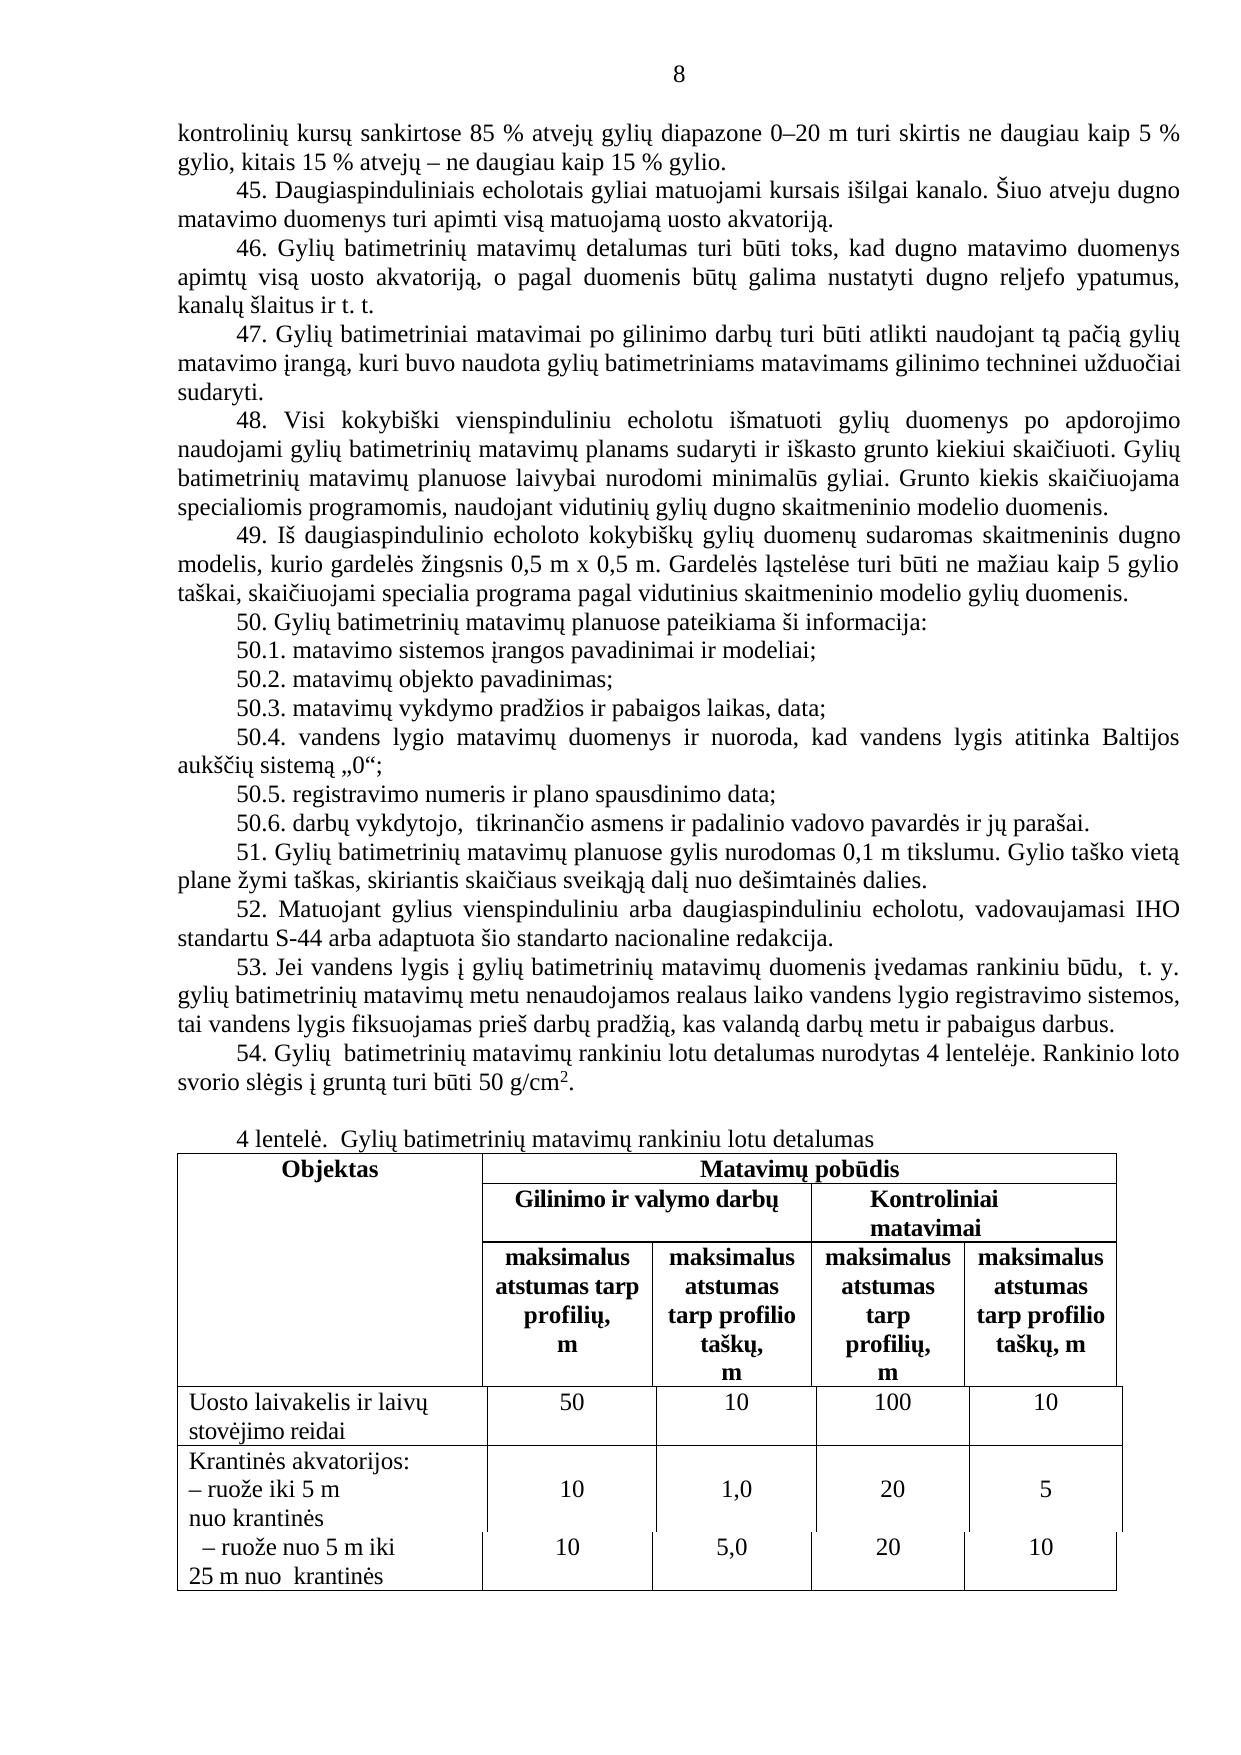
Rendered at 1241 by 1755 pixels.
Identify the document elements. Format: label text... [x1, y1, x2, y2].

text 52. Matuojant gylius vienspinduliniu arba daugiaspinduliniu echolotu, vadovaujamasi IHO standartu S-44 arba adaptuota šio standarto nacionaline redakcija. [177, 894, 1181, 952]
text 50.1. matavimo sistemos įrangos pavadinimai ir modeliai; [177, 636, 1181, 664]
table_header [1117, 1153, 1122, 1183]
table_cell maksimalus atstumas tarp profilių, m [483, 1243, 652, 1386]
table_cell Gilinimo ir valymo darbų [483, 1184, 811, 1241]
text 50.5. registravimo numeris ir plano spausdinimo data; [177, 779, 1181, 808]
text 54. Gylių batimetrinių matavimų rankiniu lotu detalumas nurodytas 4 lentelėje. Rankinio loto svorio slėgis į gruntą turi būti 50 g/cm2. [177, 1038, 1181, 1096]
text 50.2. matavimų objekto pavadinimas; [177, 664, 1181, 693]
text 45. Daugiaspinduliniais echolotais gyliai matuojami kursais išilgai kanalo. Šiuo atveju dugno matavimo duomenys turi apimti visą matuojamą uosto akvatoriją. [177, 176, 1181, 233]
table_cell 5,0 [653, 1532, 811, 1589]
text 50.4. vandens lygio matavimų duomenys ir nuoroda, kad vandens lygis atitinka Baltijos aukščių sistemą „0“; [177, 722, 1181, 779]
table_cell maksimalus atstumas tarp profilių, m [812, 1243, 964, 1386]
text 50. Gylių batimetrinių matavimų planuose pateikiama ši informacija: [177, 607, 1181, 636]
table_cell 50 [488, 1387, 656, 1445]
table_cell 10 [657, 1387, 816, 1445]
table_cell [1117, 1183, 1122, 1241]
table_cell [1117, 1532, 1122, 1589]
text 4 lentelė. Gylių batimetrinių matavimų rankiniu lotu detalumas [177, 1124, 1181, 1153]
table_cell Kontroliniai matavimai [812, 1184, 1116, 1241]
text 48. Visi kokybiški vienspinduliniu echolotu išmatuoti gylių duomenys po apdorojimo naudojami gylių batimetrinių matavimų planams sudaryti ir iškasto grunto kiekiui skaičiuoti. Gylių batimetrinių matavimų planuose laivybai nurodomi minimalūs gyliai. Grunto kiekis skaičiuojama specialiomis programomis, naudojant vidutinių gylių dugno skaitmeninio modelio duomenis. [177, 406, 1181, 521]
text 50.3. matavimų vykdymo pradžios ir pabaigos laikas, data; [177, 693, 1181, 722]
text 50.6. darbų vykdytojo, tikrinančio asmens ir padalinio vadovo pavardės ir jų parašai. [177, 808, 1181, 837]
table_cell 20 [817, 1475, 969, 1532]
table_header Objektas [178, 1154, 482, 1386]
table_cell [817, 1446, 969, 1474]
table_cell – ruože iki 5 m nuo krantinės [178, 1475, 487, 1532]
text 47. Gylių batimetriniai matavimai po gilinimo darbų turi būti atlikti naudojant tą pačią gylių matavimo įrangą, kuri buvo naudota gylių batimetriniams matavimams gilinimo techninei užduočiai sudaryti. [177, 319, 1181, 406]
table_cell maksimalus atstumas tarp profilio taškų, m [965, 1243, 1116, 1386]
table_cell [970, 1446, 1122, 1474]
table_cell 10 [970, 1387, 1122, 1445]
table_cell 5 [970, 1475, 1122, 1532]
table_cell 10 [483, 1532, 652, 1589]
table_cell 10 [965, 1532, 1116, 1589]
text 49. Iš daugiaspindulinio echoloto kokybiškų gylių duomenų sudaromas skaitmeninis dugno modelis, kurio gardelės žingsnis 0,5 m x 0,5 m. Gardelės ląstelėse turi būti ne mažiau kaip 5 gylio taškai, skaičiuojami specialia programa pagal vidutinius skaitmeninio modelio gylių duomenis. [177, 521, 1181, 607]
text kontrolinių kursų sankirtose 85 % atvejų gylių diapazone 0–20 m turi skirtis ne daugiau kaip 5 % gylio, kitais 15 % atvejų – ne daugiau kaip 15 % gylio. [177, 118, 1181, 176]
table_cell [488, 1446, 656, 1474]
table_cell Uosto laivakelis ir laivų stovėjimo reidai [178, 1387, 487, 1445]
table_cell 100 [817, 1387, 969, 1445]
table_cell [657, 1446, 816, 1474]
table_cell 10 [488, 1475, 656, 1532]
text 53. Jei vandens lygis į gylių batimetrinių matavimų duomenis įvedamas rankiniu būdu, t. y. gylių batimetrinių matavimų metu nenaudojamos realaus laiko vandens lygio registravimo sistemos, tai vandens lygis fiksuojamas prieš darbų pradžią, kas valandą darbų metu ir pabaigus darbus. [177, 952, 1181, 1038]
table_header Matavimų pobūdis [483, 1154, 1116, 1183]
text 51. Gylių batimetrinių matavimų planuose gylis nurodomas 0,1 m tikslumu. Gylio taško vietą plane žymi taškas, skiriantis skaičiaus sveikąją dalį nuo dešimtainės dalies. [177, 837, 1181, 894]
table_cell [1117, 1241, 1122, 1386]
table_cell maksimalus atstumas tarp profilio taškų, m [653, 1243, 811, 1386]
table_cell 1,0 [657, 1475, 816, 1532]
text 46. Gylių batimetrinių matavimų detalumas turi būti toks, kad dugno matavimo duomenys apimtų visą uosto akvatoriją, o pagal duomenis būtų galima nustatyti dugno reljefo ypatumus, kanalų šlaitus ir t. t. [177, 233, 1181, 319]
table_cell Krantinės akvatorijos: [178, 1446, 487, 1474]
table_cell – ruože nuo 5 m iki 25 m nuo krantinės [178, 1532, 482, 1589]
table_cell 20 [812, 1532, 964, 1589]
